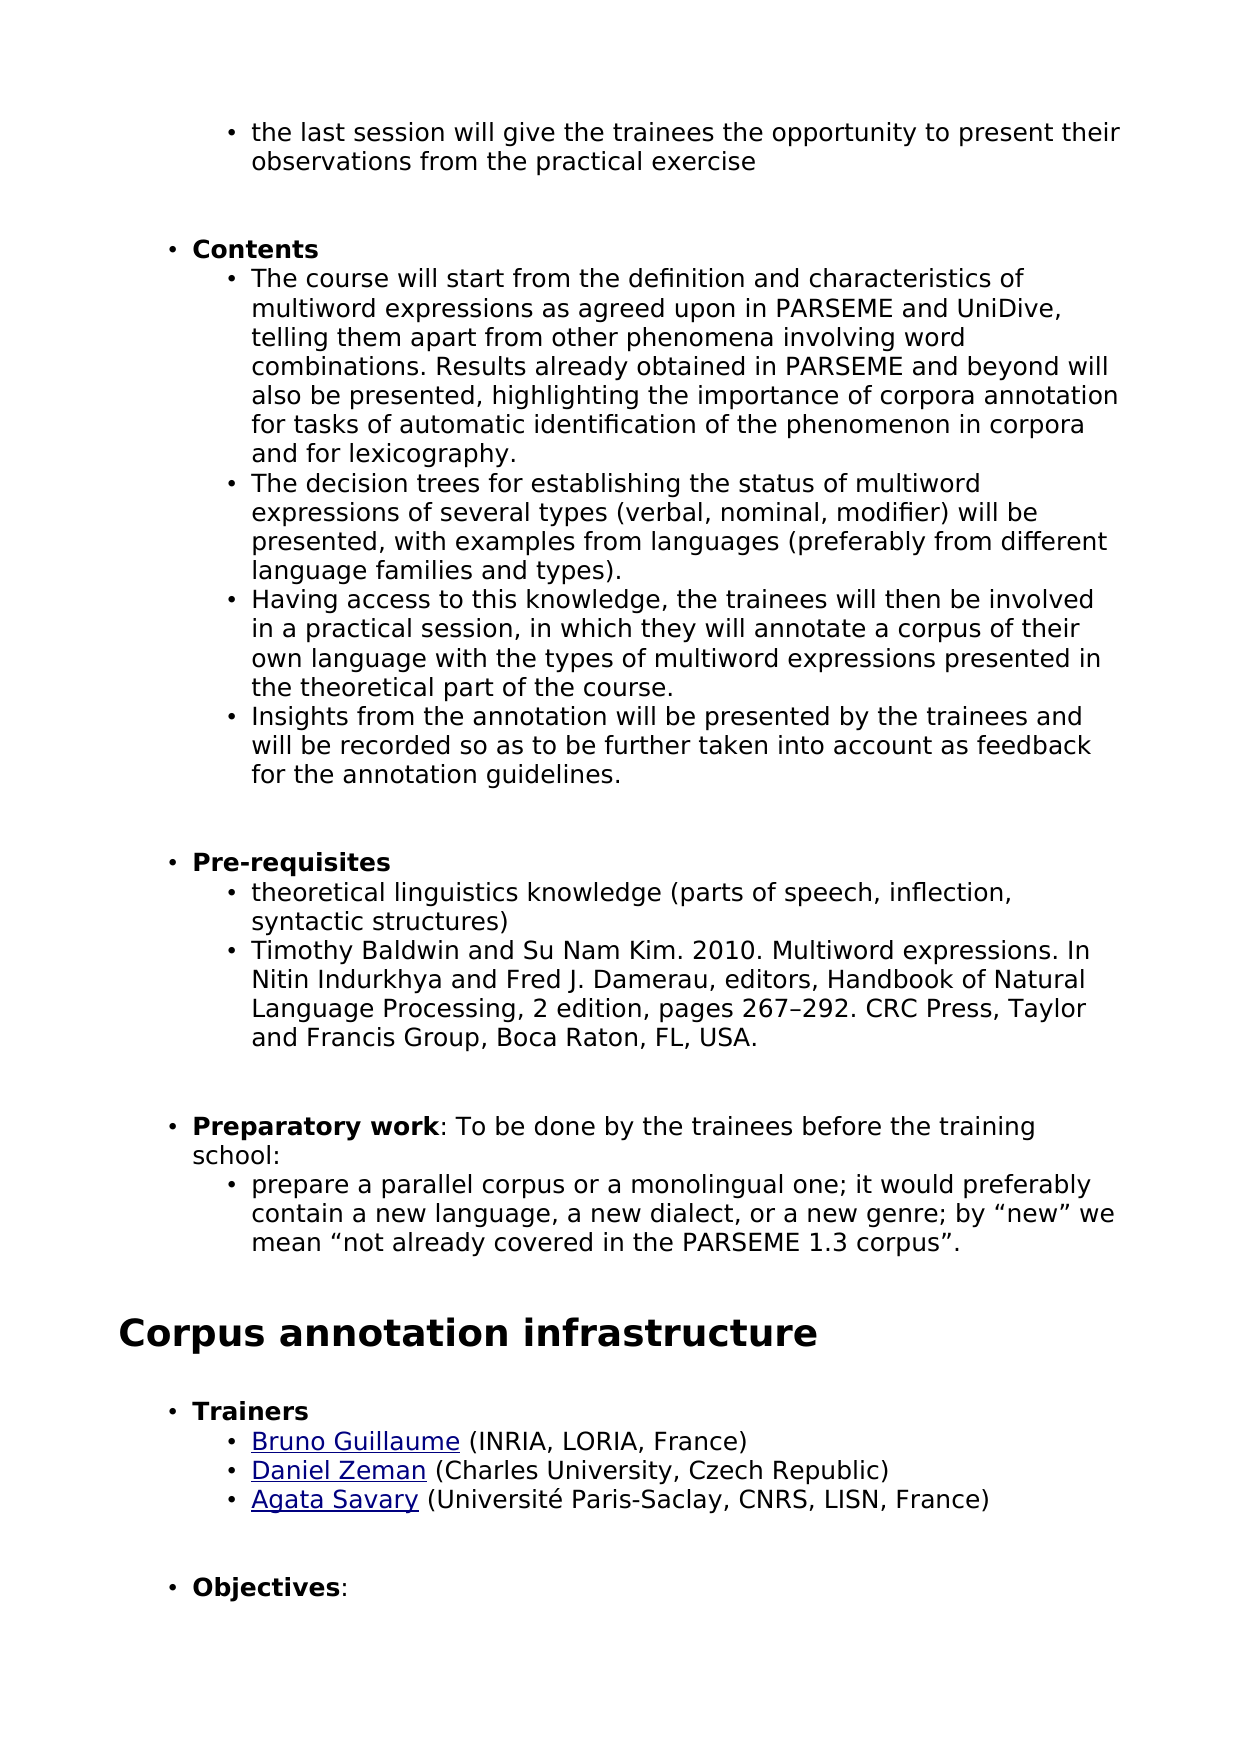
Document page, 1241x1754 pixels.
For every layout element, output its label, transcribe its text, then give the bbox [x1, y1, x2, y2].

subtitle Corpus annotation infrastructure [118, 1312, 1122, 1356]
list Insights from the annotation will be presented by the trainees and will be recorded so as to be further taken into account as feedback for the annotation guidelines. [236, 702, 1122, 789]
list Timothy Baldwin and Su Nam Kim. 2010. Multiword expressions. In Nitin Indurkhya and Fred J. Damerau, editors, Handbook of Natural Language Processing, 2 edition, pages 267–292. CRC Press, Taylor and Francis Group, Boca Raton, FL, USA. [236, 936, 1122, 1053]
list Having access to this knowledge, the trainees will then be involved in a practical session, in which they will annotate a corpus of their own language with the types of multiword expressions presented in the theoretical part of the course. [236, 585, 1122, 702]
list Agata Savary (Université Paris-Saclay, CNRS, LISN, France) [236, 1485, 1122, 1514]
list Preparatory work: To be done by the trainees before the training school: [177, 1112, 1122, 1170]
list The course will start from the definition and characteristics of multiword expressions as agreed upon in PARSEME and UniDive, telling them apart from other phenomena involving word combinations. Results already obtained in PARSEME and beyond will also be presented, highlighting the importance of corpora annotation for tasks of automatic identification of the phenomenon in corpora and for lexicography. [236, 264, 1122, 469]
list theoretical linguistics knowledge (parts of speech, inflection, syntactic structures) [236, 878, 1122, 936]
list Pre-requisites [177, 848, 1122, 878]
list Objectives: [177, 1573, 1122, 1602]
list prepare a parallel corpus or a monolingual one; it would preferably contain a new language, a new dialect, or a new genre; by “new” we mean “not already covered in the PARSEME 1.3 corpus”. [236, 1170, 1122, 1257]
list Bruno Guillaume (INRIA, LORIA, France) [236, 1427, 1122, 1456]
list Daniel Zeman (Charles University, Czech Republic) [236, 1456, 1122, 1485]
list The decision trees for establishing the status of multiword expressions of several types (verbal, nominal, modifier) will be presented, with examples from languages (preferably from different language families and types). [236, 469, 1122, 585]
list Trainers [177, 1398, 1122, 1427]
list Contents [177, 235, 1122, 264]
list the last session will give the trainees the opportunity to present their observations from the practical exercise [236, 118, 1122, 176]
